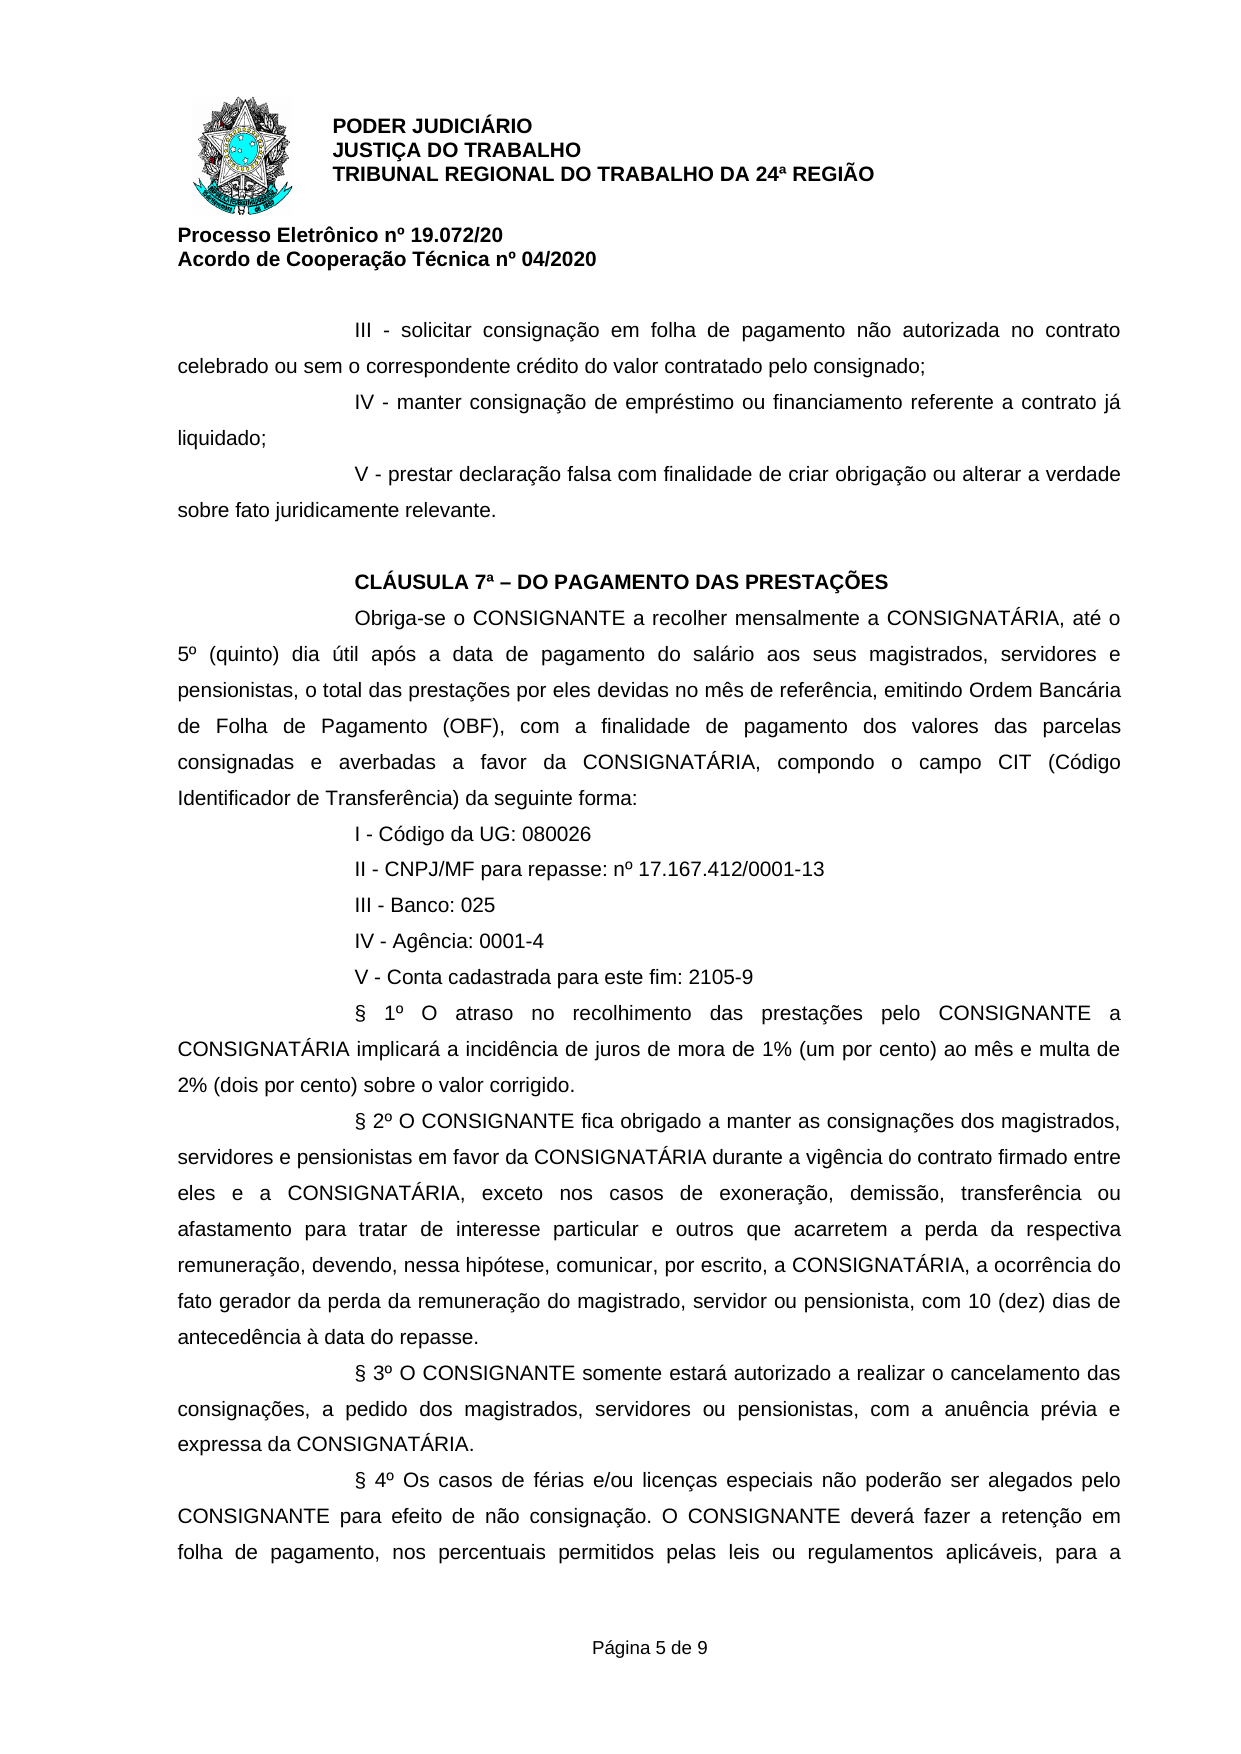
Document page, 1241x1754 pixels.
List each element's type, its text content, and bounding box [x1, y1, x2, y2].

text III - Banco: 025 [177, 893, 1122, 917]
text § 1º O atraso no recolhimento das prestações pelo CONSIGNANTE a CONSIGNATÁRIA implicará a incidência de juros de mora de 1% (um por cento) ao mês e multa de 2% (dois por cento) sobre o valor corrigido. [177, 1001, 1122, 1097]
text I - Código da UG: 080026 [177, 821, 1122, 845]
text IV - manter consignação de empréstimo ou financiamento referente a contrato já liquidado; [177, 390, 1122, 450]
text V - Conta cadastrada para este fim: 2105-9 [177, 965, 1122, 989]
text CLÁUSULA 7ª – DO PAGAMENTO DAS PRESTAÇÕES [177, 570, 1122, 594]
text Obriga-se o CONSIGNANTE a recolher mensalmente a CONSIGNATÁRIA, até o 5º (quinto) dia útil após a data de pagamento do salário aos seus magistrados, servidores e pensionistas, o total das prestações por eles devidas no mês de referência, emitindo Ordem Bancária de Folha de Pagamento (OBF), com a finalidade de pagamento dos valores das parcelas consignadas e averbadas a favor da CONSIGNATÁRIA, compondo o campo CIT (Código Identificador de Transferência) da seguinte forma: [177, 606, 1122, 809]
text § 2º O CONSIGNANTE fica obrigado a manter as consignações dos magistrados, servidores e pensionistas em favor da CONSIGNATÁRIA durante a vigência do contrato firmado entre eles e a CONSIGNATÁRIA, exceto nos casos de exoneração, demissão, transferência ou afastamento para tratar de interesse particular e outros que acarretem a perda da respectiva remuneração, devendo, nessa hipótese, comunicar, por escrito, a CONSIGNATÁRIA, a ocorrência do fato gerador da perda da remuneração do magistrado, servidor ou pensionista, com 10 (dez) dias de antecedência à data do repasse. [177, 1109, 1122, 1348]
text II - CNPJ/MF para repasse: nº 17.167.412/0001-13 [177, 857, 1122, 881]
text § 4º Os casos de férias e/ou licenças especiais não poderão ser alegados pelo CONSIGNANTE para efeito de não consignação. O CONSIGNANTE deverá fazer a retenção em folha de pagamento, nos percentuais permitidos pelas leis ou regulamentos aplicáveis, para a [177, 1468, 1122, 1564]
text III - solicitar consignação em folha de pagamento não autorizada no contrato celebrado ou sem o correspondente crédito do valor contratado pelo consignado; [177, 318, 1122, 378]
text IV - Agência: 0001-4 [177, 929, 1122, 953]
text § 3º O CONSIGNANTE somente estará autorizado a realizar o cancelamento das consignações, a pedido dos magistrados, servidores ou pensionistas, com a anuência prévia e expressa da CONSIGNATÁRIA. [177, 1360, 1122, 1456]
text V - prestar declaração falsa com finalidade de criar obrigação ou alterar a verdade sobre fato juridicamente relevante. [177, 462, 1122, 522]
